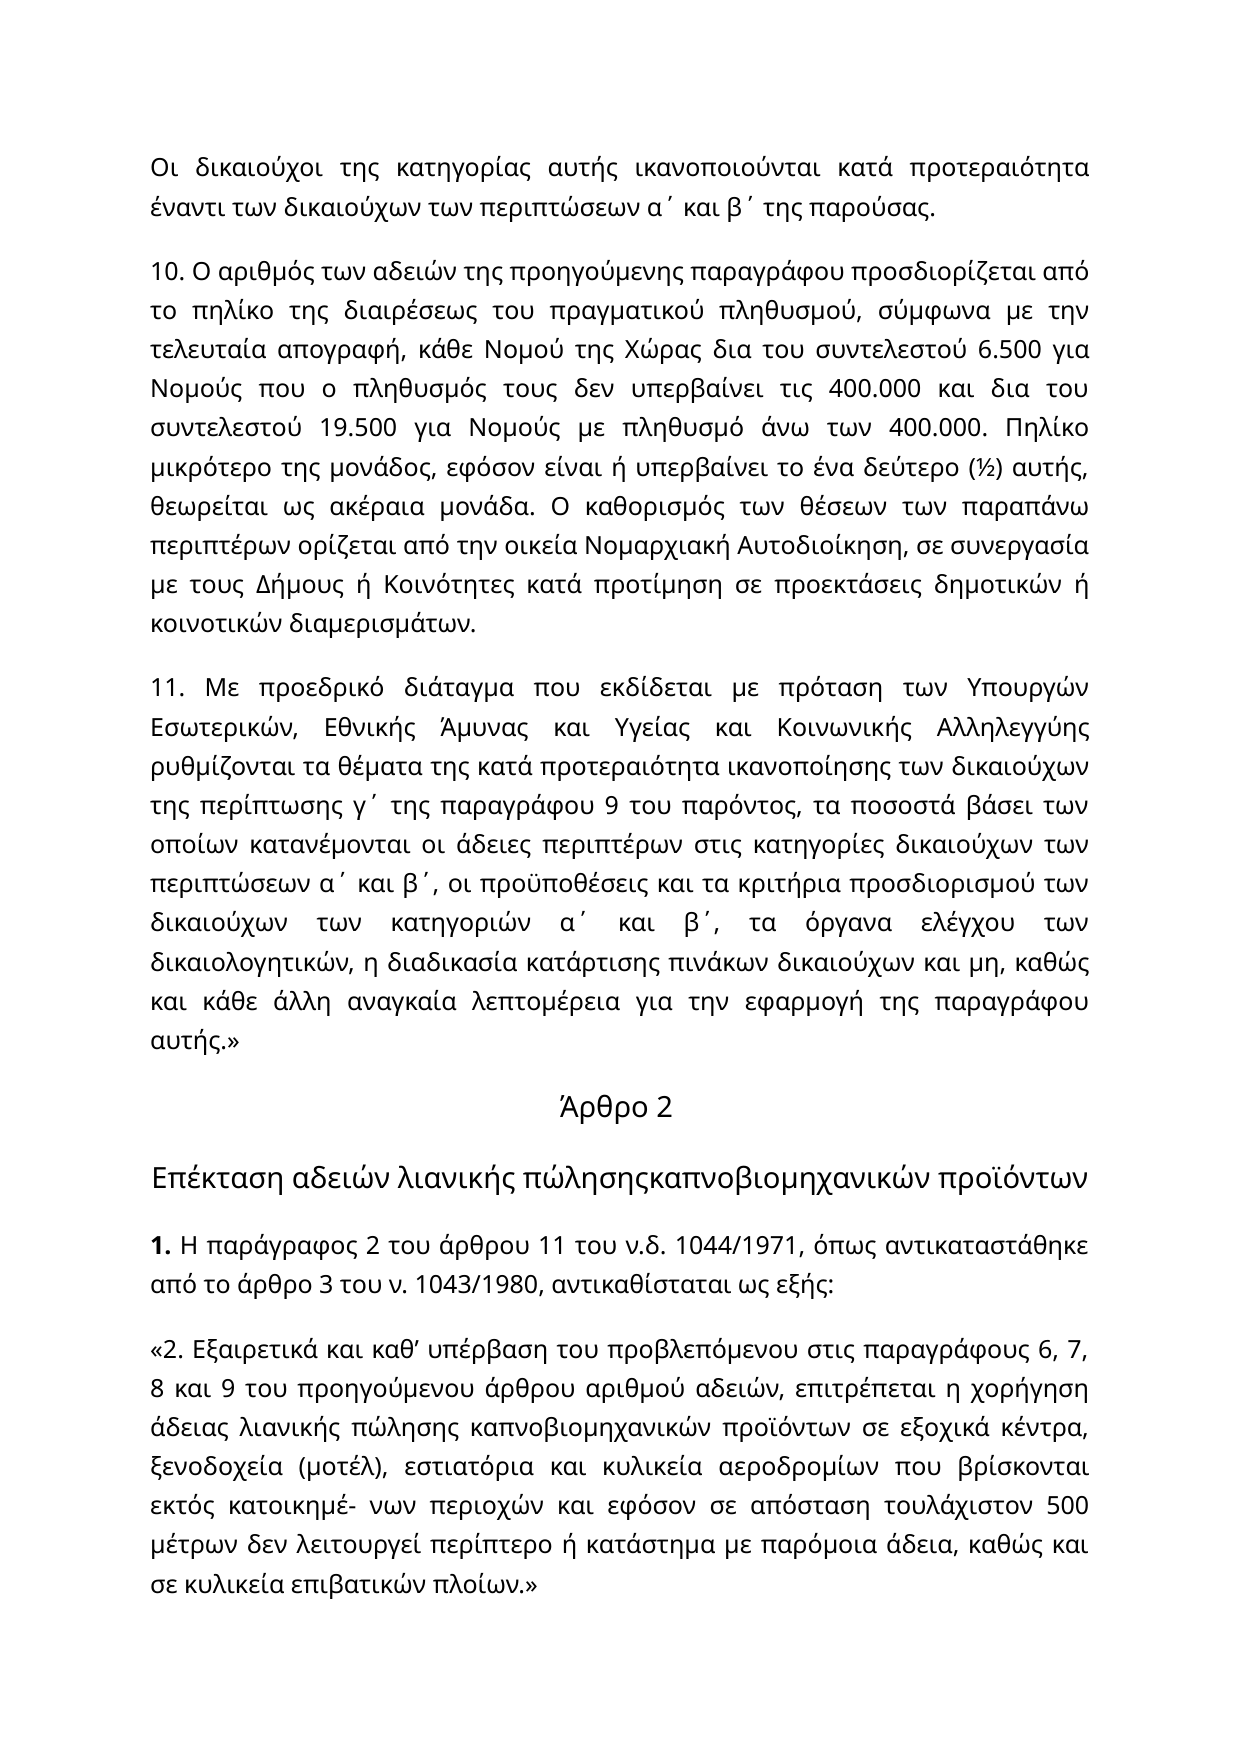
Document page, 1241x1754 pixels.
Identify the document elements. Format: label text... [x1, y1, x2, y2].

text 11. Με προεδρικό διάταγμα που εκδίδεται με πρόταση των Υπουργών Εσωτερικών, Εθνικής Άμυνας και Υγείας και Κοινωνικής Αλληλεγγύης ρυθμίζονται τα θέματα της κατά προτεραιότητα ικανοποίησης των δικαιούχων της περίπτωσης γ΄ της παραγράφου 9 του παρόντος, τα ποσοστά βάσει των οποίων κατανέμονται οι άδειες περιπτέρων στις κατηγορίες δικαιούχων των περιπτώσεων α΄ και β΄, οι προϋποθέσεις και τα κριτήρια προσδιορισμού των δικαιούχων των κατηγοριών α΄ και β΄, τα όργανα ελέγχου των δικαιολογητικών, η διαδικασία κατάρτισης πινάκων δικαιούχων και μη, καθώς και κάθε άλλη αναγκαία λεπτομέρεια για την εφαρμογή της παραγράφου αυτής.» [150, 670, 1090, 1057]
text «2. Εξαιρετικά και καθ’ υπέρβαση του προβλεπόμενου στις παραγράφους 6, 7, 8 και 9 του προηγούμενου άρθρου αριθμού αδειών, επιτρέπεται η χορήγηση άδειας λιανικής πώλησης καπνοβιομηχανικών προϊόντων σε εξοχικά κέντρα, ξενοδοχεία (μοτέλ), εστιατόρια και κυλικεία αεροδρομίων που βρίσκονται εκτός κατοικημέ- νων περιοχών και εφόσον σε απόσταση τουλάχιστον 500 μέτρων δεν λειτουργεί περίπτερο ή κατάστημα με παρόμοια άδεια, καθώς και σε κυλικεία επιβατικών πλοίων.» [150, 1331, 1090, 1600]
subtitle Επέκταση αδειών λιανικής πώλησηςκαπνοβιομηχανικών προϊόντων [150, 1157, 1090, 1197]
text Οι δικαιούχοι της κατηγορίας αυτής ικανοποιούνται κατά προτεραιότητα έναντι των δικαιούχων των περιπτώσεων α΄ και β΄ της παρούσας. [150, 150, 1090, 223]
text 1. Η παράγραφος 2 του άρθρου 11 του ν.δ. 1044/1971, όπως αντικαταστάθηκε από το άρθρο 3 του ν. 1043/1980, αντικαθίσταται ως εξής: [150, 1228, 1090, 1301]
subtitle Άρθρο 2 [150, 1087, 1090, 1126]
text 10. Ο αριθμός των αδειών της προηγούμενης παραγράφου προσδιορίζεται από το πηλίκο της διαιρέσεως του πραγματικού πληθυσμού, σύμφωνα με την τελευταία απογραφή, κάθε Νομού της Χώρας δια του συντελεστού 6.500 για Νομούς που ο πληθυσμός τους δεν υπερβαίνει τις 400.000 και δια του συντελεστού 19.500 για Νομούς με πληθυσμό άνω των 400.000. Πηλίκο μικρότερο της μονάδος, εφόσον είναι ή υπερβαίνει το ένα δεύτερο (½) αυτής, θεωρείται ως ακέραια μονάδα. Ο καθορισμός των θέσεων των παραπάνω περιπτέρων ορίζεται από την οικεία Νομαρχιακή Αυτοδιοίκηση, σε συνεργασία με τους Δήμους ή Κοινότητες κατά προτίμηση σε προεκτάσεις δημοτικών ή κοινοτικών διαμερισμάτων. [150, 253, 1090, 640]
